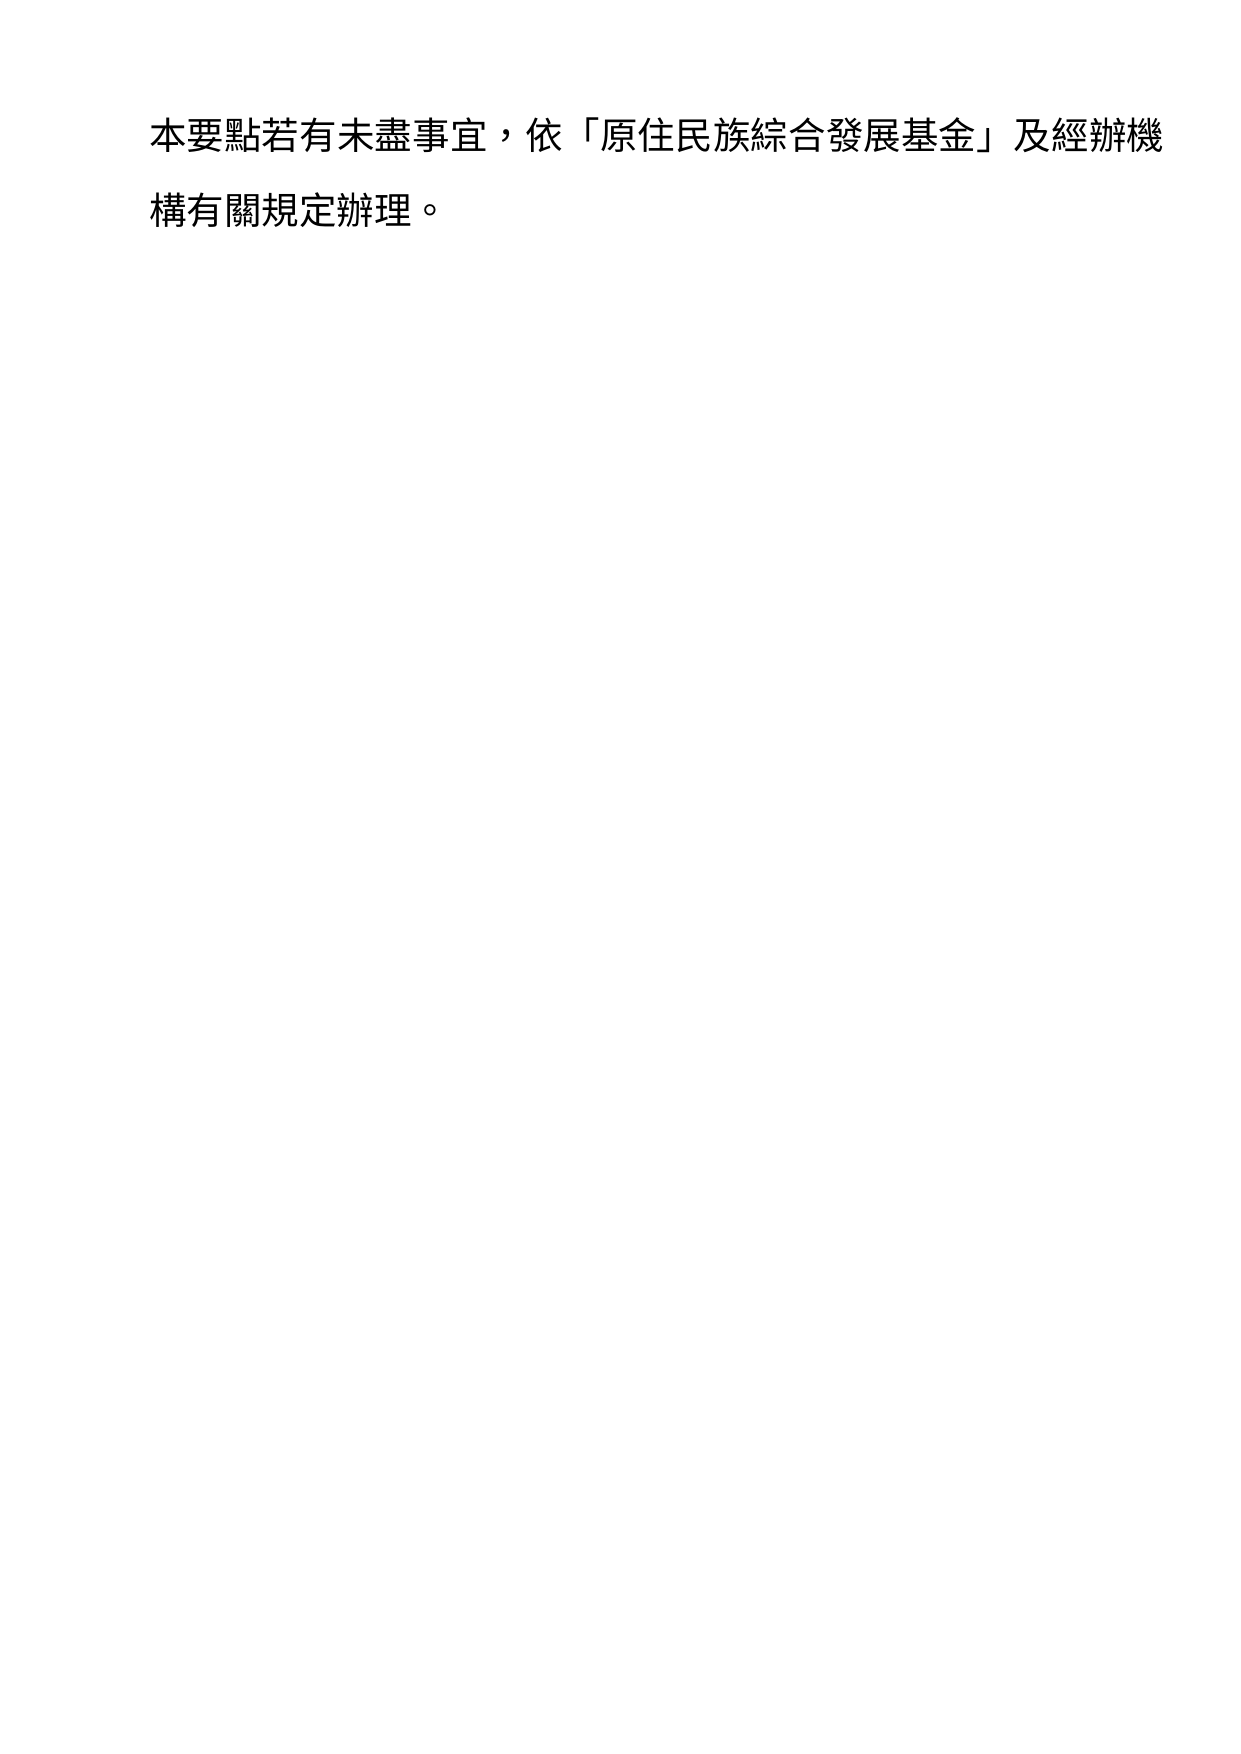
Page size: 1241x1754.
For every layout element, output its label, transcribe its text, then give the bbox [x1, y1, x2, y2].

text 本要點若有未盡事宜，依「原住民族綜合發展基金」及經辦機構有關規定辦理。 [149, 89, 1165, 239]
